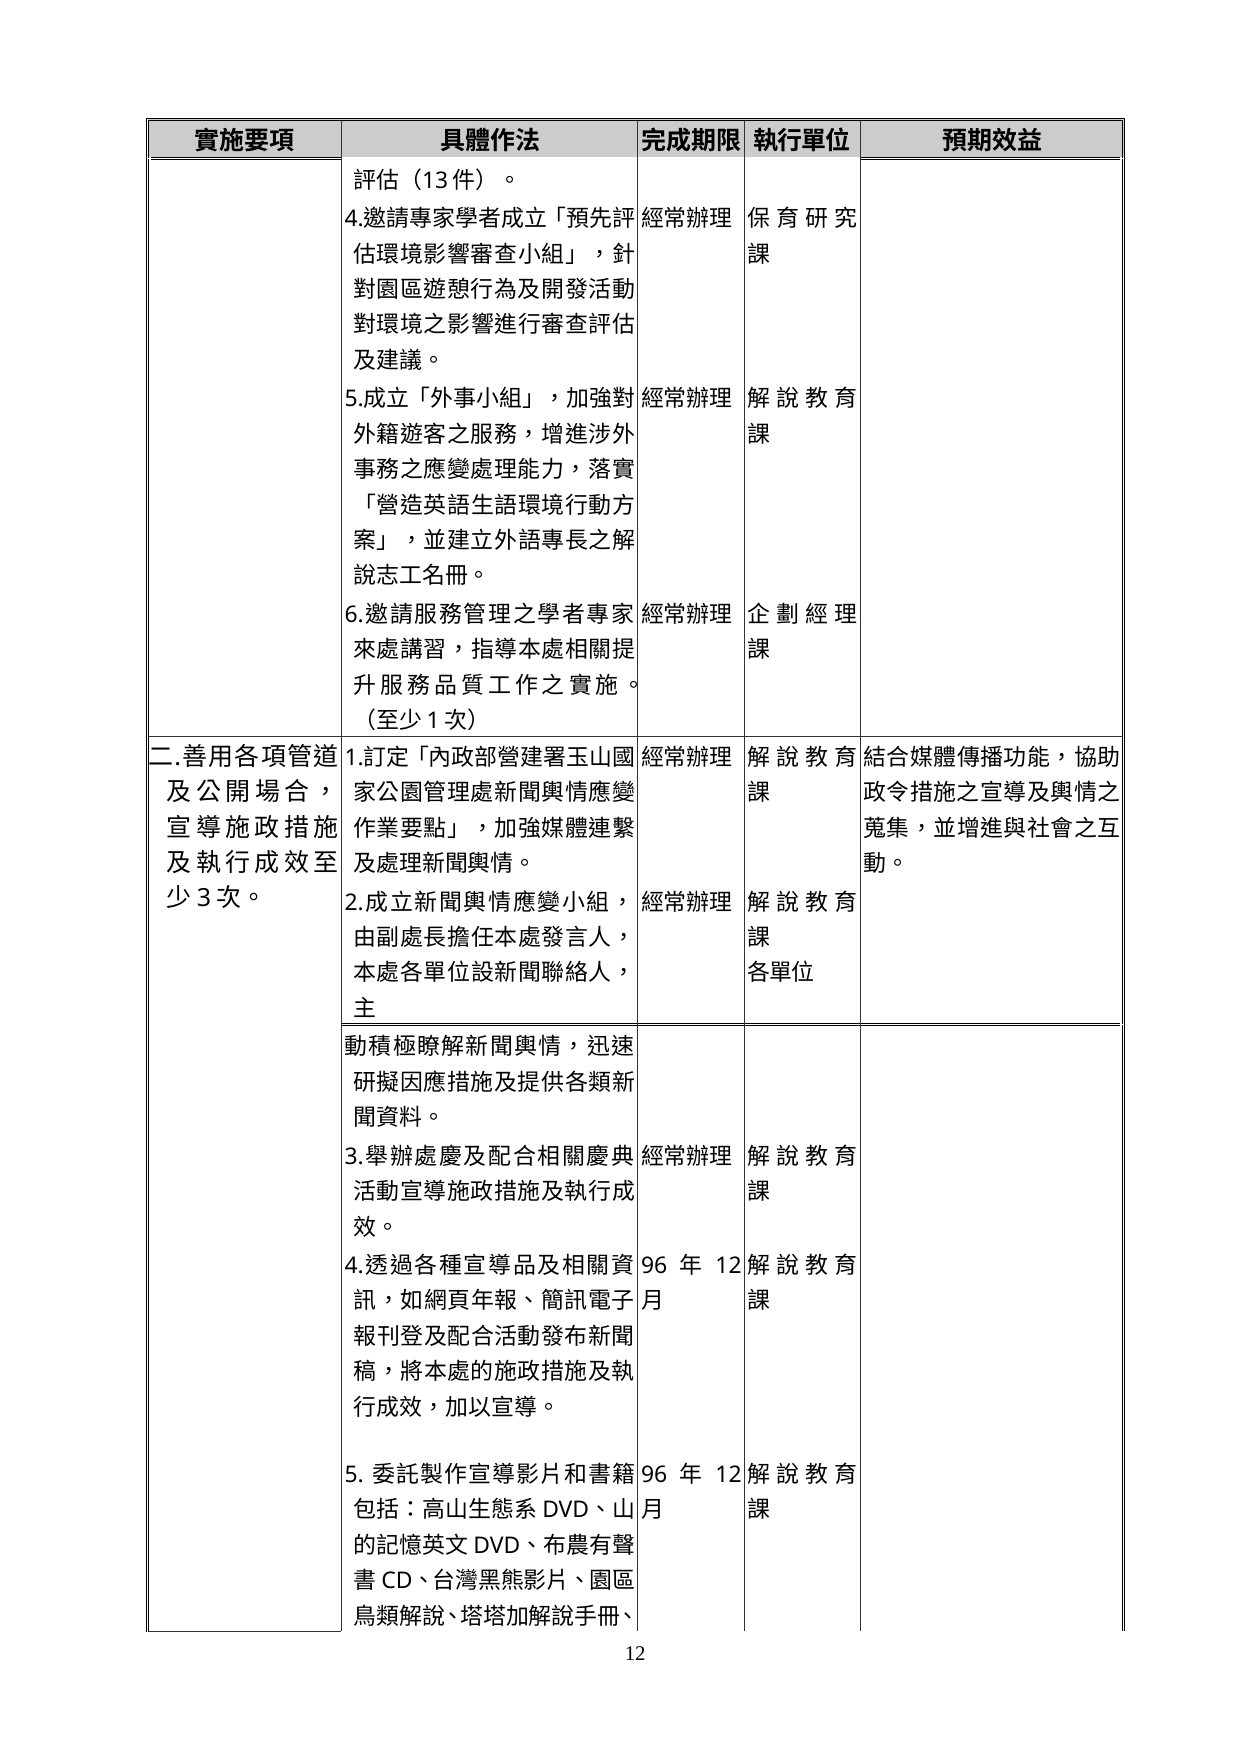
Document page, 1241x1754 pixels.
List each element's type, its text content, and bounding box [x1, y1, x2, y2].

table_cell [149, 157, 341, 736]
table_cell 解說教育課 [745, 1136, 860, 1242]
table_cell [745, 160, 860, 195]
table_header 執行單位 [745, 121, 860, 157]
table_cell 解說教育課 [745, 376, 860, 591]
table_header 完成期限 [638, 121, 744, 157]
table_cell 4.透過各種宣導品及相關資訊，如網頁年報、簡訊電子報刊登及配合活動發布新聞稿，將本處的施政措施及執行成效，加以宣導。 [342, 1245, 637, 1453]
table_cell [745, 1026, 860, 1133]
table_cell 經常辦理 [638, 737, 744, 878]
table_cell 解說教育課 [745, 1245, 860, 1453]
table_cell 96年12月 [638, 1245, 744, 1453]
table_cell 解說教育課 [745, 1454, 860, 1631]
table_cell 動積極瞭解新聞輿情，迅速研擬因應措施及提供各類新聞資料。 [342, 1026, 637, 1133]
table_cell 經常辦理 [638, 882, 744, 1023]
table_cell 6.邀請服務管理之學者專家來處講習，指導本處相關提升服務品質工作之實施。（至少1次） [342, 592, 637, 736]
table_cell 5. 委託製作宣導影片和書籍包括：高山生態系DVD、山的記憶英文DVD、布農有聲書CD、台灣黑熊影片、園區鳥類解說、塔塔加解說手冊、 [342, 1454, 637, 1631]
table_cell 經常辦理 [638, 376, 744, 591]
table_header 預期效益 [861, 121, 1122, 157]
table_cell [861, 1023, 1124, 1453]
table_cell 解說教育課 各單位 [745, 882, 860, 1023]
table_cell 2.成立新聞輿情應變小組，由副處長擔任本處發言人，本處各單位設新聞聯絡人，主 [342, 882, 637, 1023]
table_cell 1.訂定「內政部營建署玉山國家公園管理處新聞輿情應變作業要點」，加強媒體連繫及處理新聞輿情。 [342, 737, 637, 878]
table_cell 保育研究課 [745, 196, 860, 375]
table_header 具體作法 [342, 121, 637, 157]
table_cell [638, 160, 744, 195]
table_cell 企劃經理課 [745, 592, 860, 736]
table_cell 解說教育課 [745, 737, 860, 878]
table_cell 96年12月 [638, 1454, 744, 1631]
table_cell 5.成立「外事小組」，加強對外籍遊客之服務，增進涉外事務之應變處理能力，落實「營造英語生語環境行動方案」，並建立外語專長之解說志工名冊。 [342, 376, 637, 591]
table_cell 評估（13件）。 [342, 160, 637, 195]
table_cell [861, 157, 1122, 736]
table_cell 結合媒體傳播功能，協助政令措施之宣導及輿情之蒐集，並增進與社會之互動。 [861, 737, 1122, 1023]
table_cell 經常辦理 [638, 1136, 744, 1242]
table_cell 4.邀請專家學者成立「預先評估環境影響審查小組」，針對園區遊憩行為及開發活動對環境之影響進行審查評估及建議。 [342, 196, 637, 375]
table_header 實施要項 [149, 121, 341, 157]
table_cell 經常辦理 [638, 592, 744, 736]
table_cell 二.善用各項管道及公開場合，宣導施政措施及執行成效至少3次。 [149, 737, 341, 1631]
table_cell 3.舉辦處慶及配合相關慶典活動宣導施政措施及執行成效。 [342, 1136, 637, 1242]
table_cell 經常辦理 [638, 196, 744, 375]
table_cell [861, 1454, 1122, 1631]
table_cell [638, 1026, 744, 1133]
